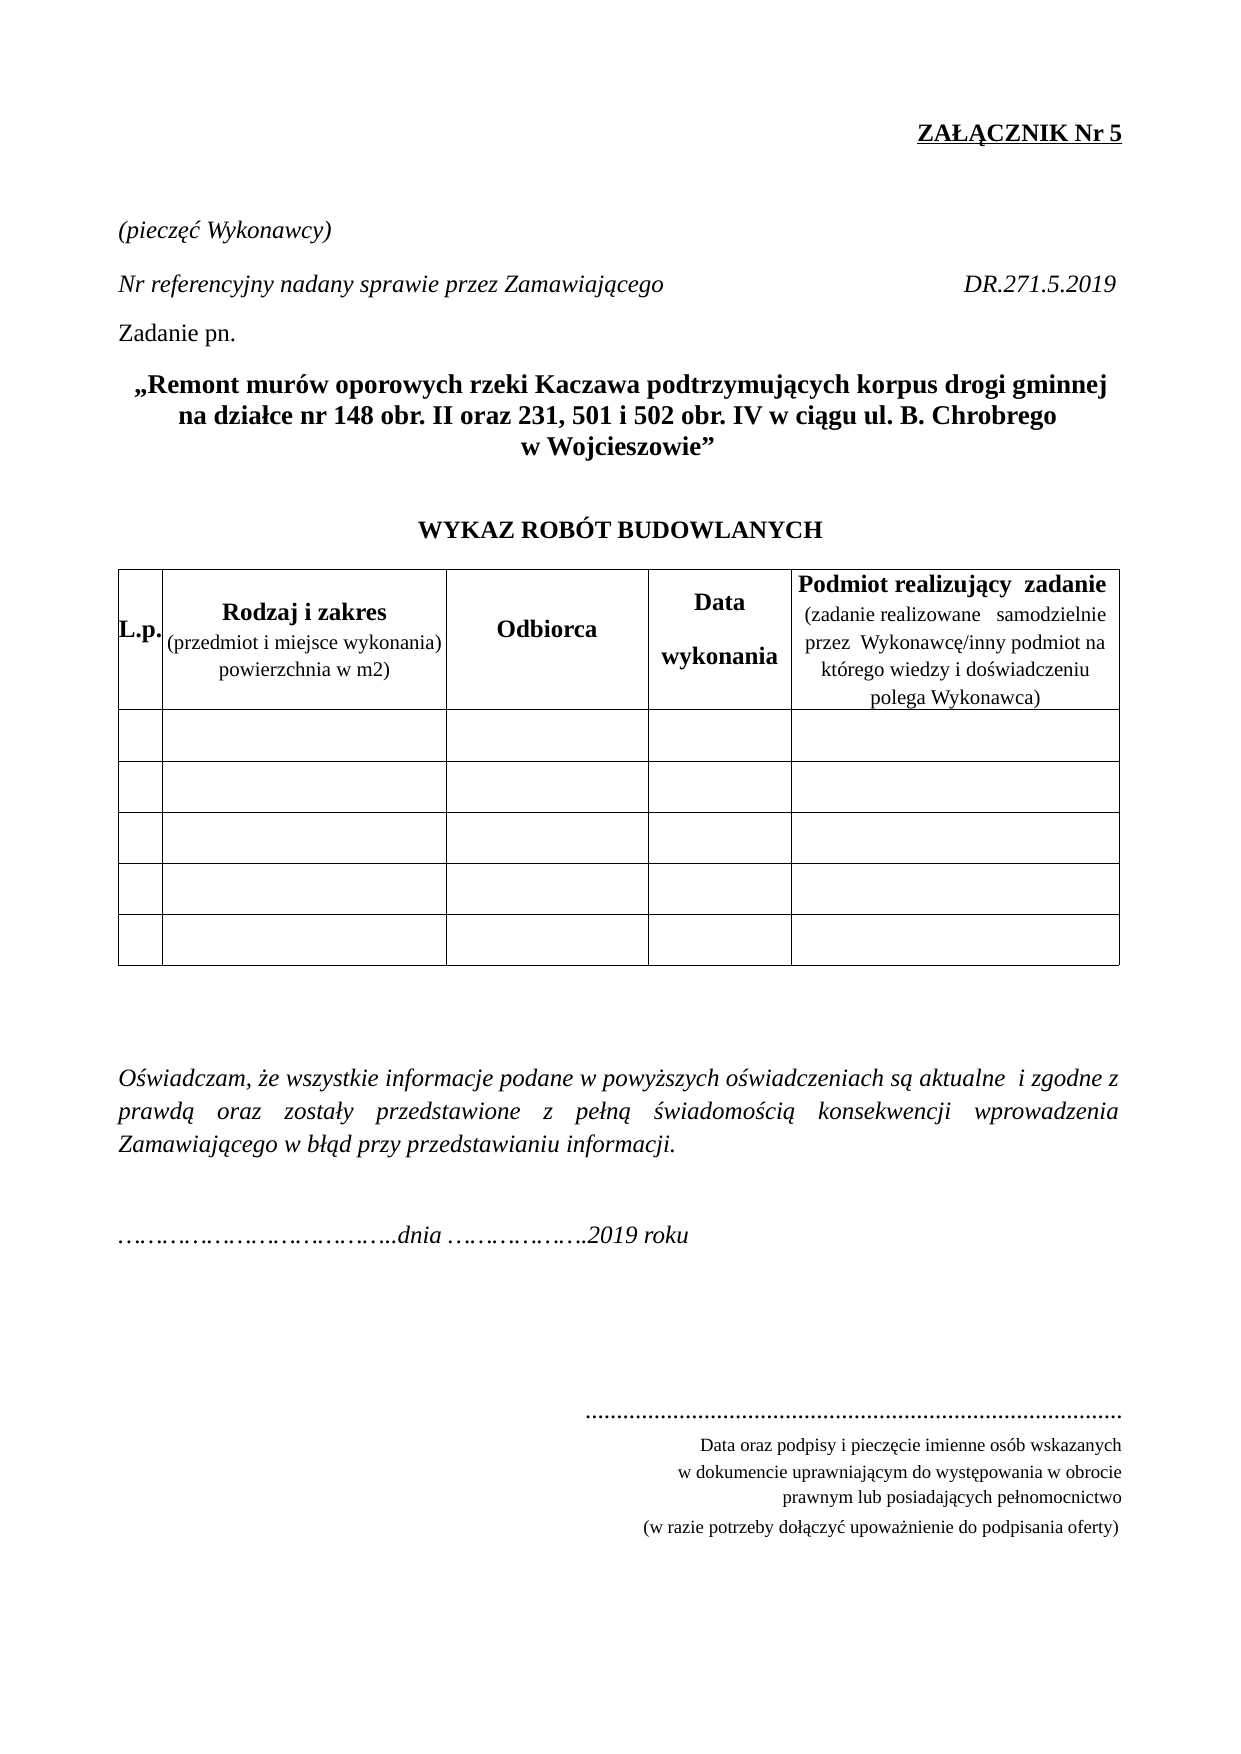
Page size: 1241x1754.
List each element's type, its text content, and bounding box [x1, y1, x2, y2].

text prawnym lub posiadających pełnomocnictwo [487, 1486, 1122, 1507]
table_cell [163, 864, 446, 914]
table_cell [649, 813, 791, 863]
table_cell [649, 915, 791, 964]
text (w razie potrzeby dołączyć upoważnienie do podpisania oferty) [118, 1511, 1122, 1539]
table_header Odbiorca [447, 570, 648, 709]
table_cell [119, 915, 162, 964]
text Oświadczam, że wszystkie informacje podane w powyższych oświadczeniach są aktualne i zgodne z prawdą oraz zostały przedstawione z pełną świadomością konsekwencji wprowadzenia Zamawiającego w błąd przy przedstawianiu informacji. [118, 1063, 1122, 1157]
text w dokumencie uprawniającym do występowania w obrocie [487, 1461, 1122, 1483]
table_cell [163, 762, 446, 812]
table_cell [649, 762, 791, 812]
table_cell [792, 864, 1119, 914]
table_cell [447, 762, 648, 812]
text Zadanie pn. [118, 318, 1122, 347]
text ...................................................................................... Data oraz podpisy i pieczęcie imienne osób wskazanych [487, 1395, 1122, 1457]
table_cell [447, 710, 648, 761]
table_cell [792, 915, 1119, 964]
table_header Data wykonania [649, 570, 791, 709]
text (pieczęć Wykonawcy) [118, 215, 1122, 243]
table_cell [792, 762, 1119, 812]
text Nr referencyjny nadany sprawie przez Zamawiającego DR.271.5.2019 [118, 269, 1122, 297]
table_header L.p. [119, 570, 162, 709]
table_cell [792, 710, 1119, 761]
table_cell [163, 813, 446, 863]
table_cell [163, 710, 446, 761]
text „Remont murów oporowych rzeki Kaczawa podtrzymujących korpus drogi gminnej na działce nr 148 obr. II oraz 231, 501 i 502 obr. IV w ciągu ul. B. Chrobrego w Wojcieszowie” [118, 368, 1117, 461]
table_cell [119, 762, 162, 812]
table_cell [447, 864, 648, 914]
table_cell [447, 813, 648, 863]
table_cell [163, 915, 446, 964]
table_cell [649, 710, 791, 761]
table_header Podmiot realizujący zadanie (zadanie realizowane samodzielnie przez Wykonawcę/inny podmiot na którego wiedzy i doświadczeniu polega Wykonawca) [792, 570, 1119, 709]
text ………………………………..dnia ……………….2019 roku [118, 1220, 1122, 1248]
table_cell [447, 915, 648, 964]
table_cell [119, 864, 162, 914]
text ZAŁĄCZNIK Nr 5 [118, 118, 1122, 147]
table_cell [792, 813, 1119, 863]
table_header Rodzaj i zakres (przedmiot i miejsce wykonania) powierzchnia w m2) [163, 570, 446, 709]
table_cell [649, 864, 791, 914]
table_cell [119, 813, 162, 863]
table_cell [119, 710, 162, 761]
text WYKAZ ROBÓT BUDOWLANYCH [118, 515, 1122, 544]
